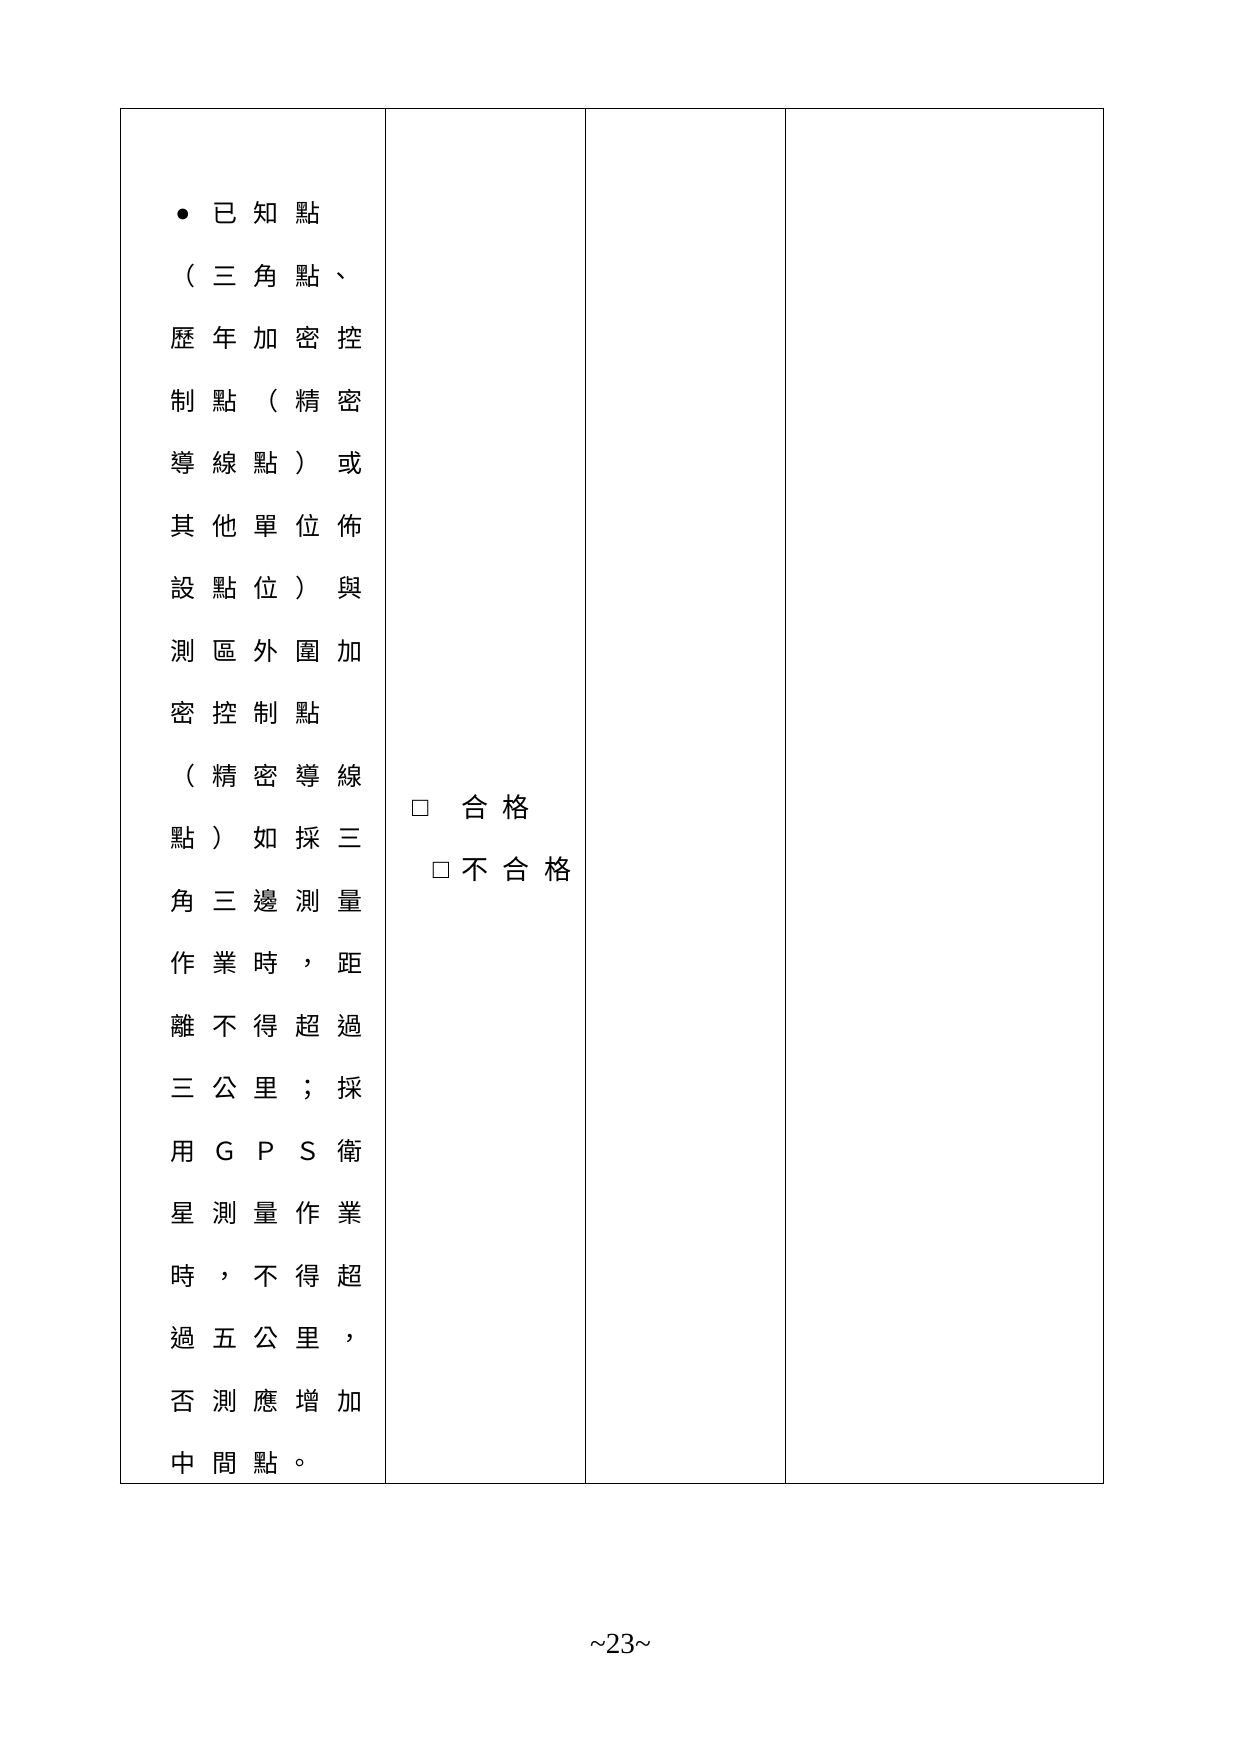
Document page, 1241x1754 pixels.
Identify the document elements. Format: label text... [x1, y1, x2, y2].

table_cell [586, 109, 785, 1483]
table_cell ●已知點（三角點、歷年加密控制點（精密導線點）或其他單位佈設點位）與測區外圍加密控制點（精密導線點）如採三角三邊測量作業時，距離不得超過三公里；採用ＧＰＳ衛星測量作業時，不得超過五公里，否測應增加中間點。 [121, 109, 385, 1483]
table_cell 合格 □不合格 [386, 109, 585, 1483]
table_cell [786, 109, 1103, 1483]
